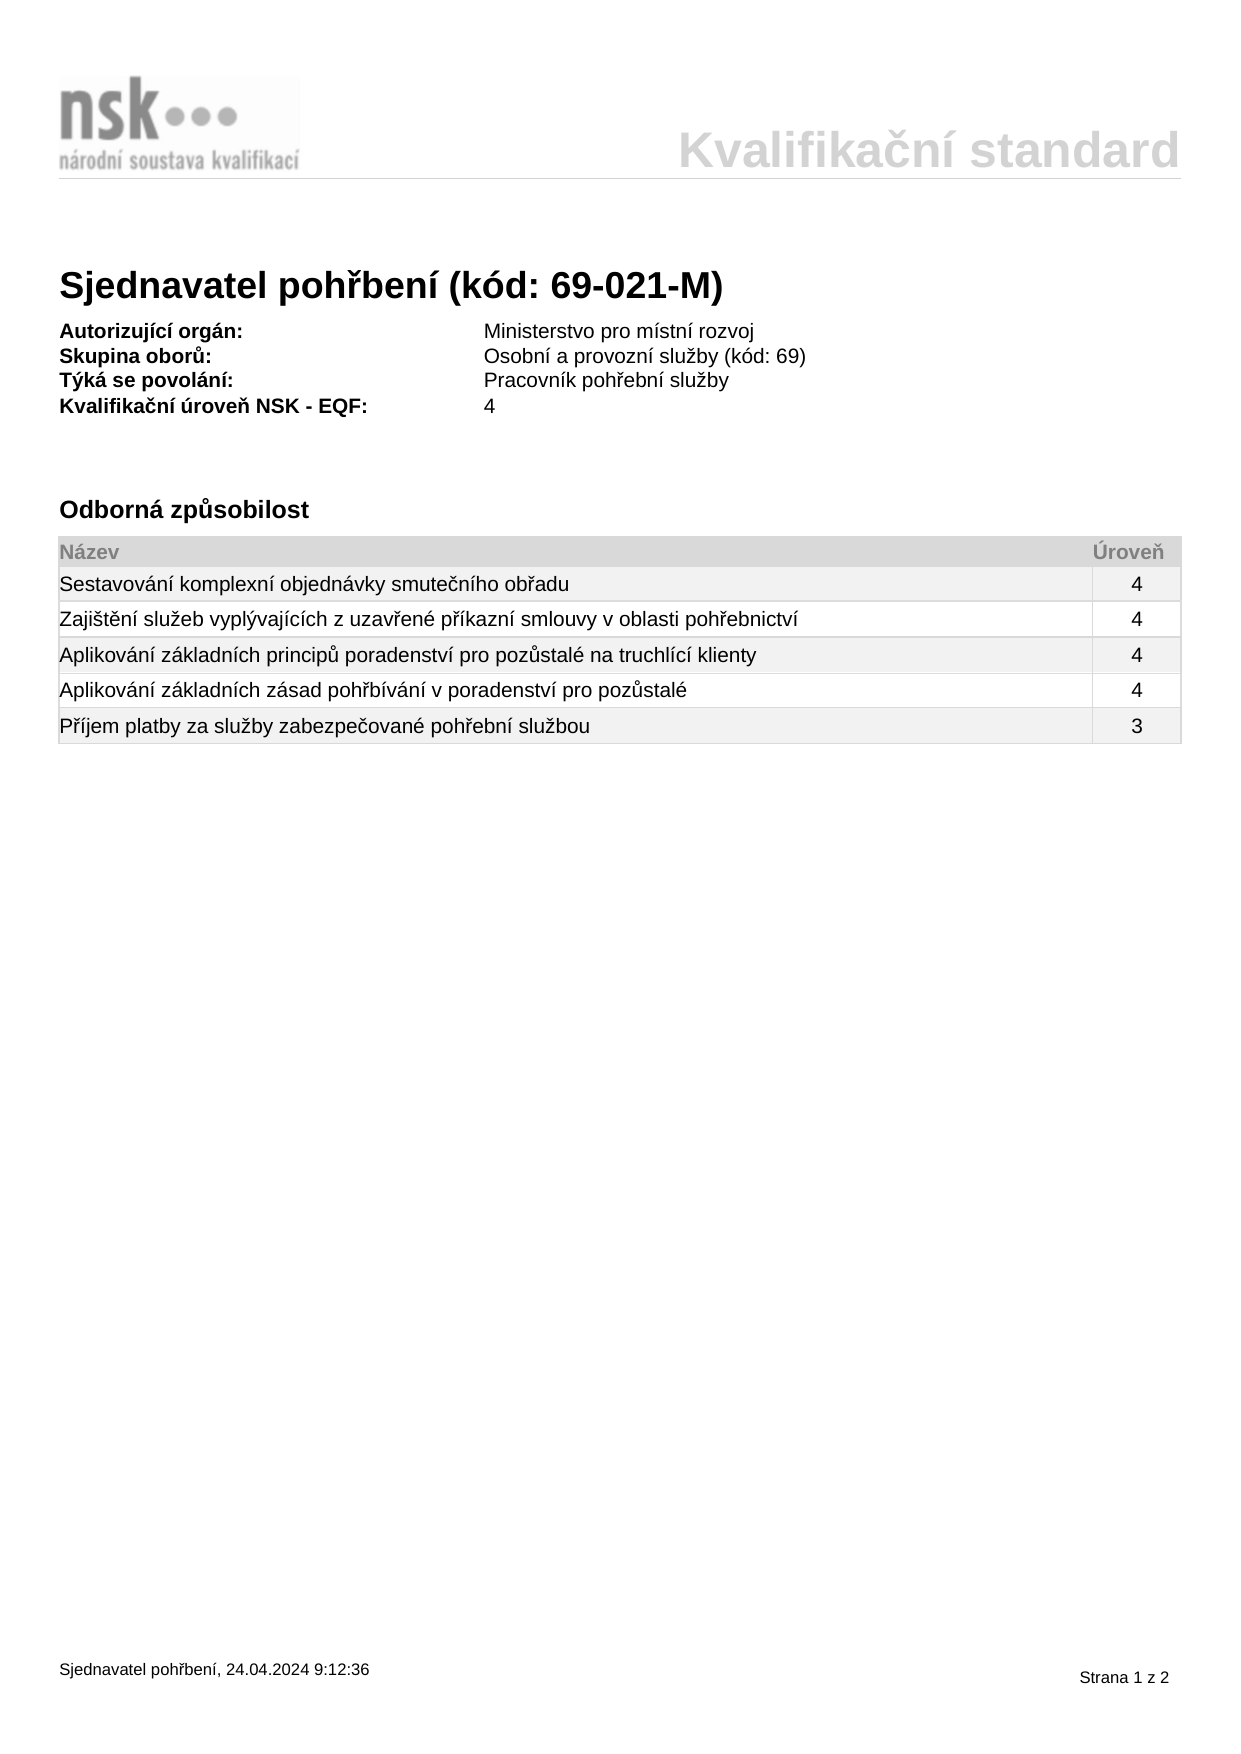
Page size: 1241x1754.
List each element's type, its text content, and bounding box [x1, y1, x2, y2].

table_cell [484, 172, 620, 178]
table_cell [626, 744, 862, 1043]
table_cell [620, 418, 626, 489]
table_cell [59, 196, 483, 224]
table_header Kvalifikační standard [626, 59, 1181, 178]
table_cell Zajištění služeb vyplývajících z uzavřené příkazní smlouvy v oblasti pohřebnictví [60, 602, 1092, 636]
table_cell 4 [1093, 638, 1180, 672]
table_cell [626, 1343, 862, 1502]
table_cell Pracovník pohřební služby [484, 368, 1181, 393]
table_cell 4 [1093, 674, 1180, 707]
table_cell [1169, 196, 1181, 224]
table_cell [620, 196, 626, 224]
table_cell [862, 1043, 1093, 1343]
table_cell [59, 307, 483, 319]
table_cell [862, 307, 1093, 319]
table_cell [862, 196, 1093, 224]
table_cell [1169, 744, 1181, 1043]
table_cell [484, 1343, 620, 1502]
table_cell Osobní a provozní služby (kód: 69) [484, 344, 1181, 368]
table_cell [484, 307, 620, 319]
table_cell Týká se povolání: [59, 368, 483, 392]
table_cell Název [60, 537, 1092, 566]
table_cell [1169, 1343, 1181, 1502]
table_cell [626, 307, 862, 319]
table_cell [1093, 196, 1169, 224]
table_cell [1169, 1502, 1181, 1659]
table_cell [1169, 524, 1181, 536]
table_cell [59, 179, 1181, 196]
table_cell Odborná způsobilost [59, 489, 1181, 524]
table_cell Autorizující orgán: [59, 319, 483, 343]
table_cell [626, 1043, 862, 1343]
table_cell [484, 1043, 620, 1343]
picture [58, 59, 621, 172]
table_cell [59, 1502, 483, 1659]
table_cell [59, 172, 483, 178]
table_cell [1093, 1502, 1169, 1659]
table_cell [620, 744, 626, 1043]
table_cell Sestavování komplexní objednávky smutečního obřadu [60, 567, 1092, 600]
table_cell [484, 744, 620, 1043]
table_cell [626, 1502, 862, 1659]
table_cell [1093, 744, 1169, 1043]
table_cell [862, 1343, 1093, 1502]
table_cell [1169, 1659, 1181, 1695]
table_cell [59, 524, 483, 536]
table_cell [1169, 418, 1181, 489]
table_cell [862, 418, 1093, 489]
table_cell [620, 1502, 626, 1659]
table_cell 4 [484, 394, 1181, 417]
table_cell [59, 744, 483, 1043]
table_cell 4 [1093, 567, 1180, 600]
table_cell Aplikování základních principů poradenství pro pozůstalé na truchlící klienty [60, 638, 1092, 672]
table_cell [59, 1043, 483, 1343]
table_cell [626, 418, 862, 489]
table_cell Skupina oborů: [59, 344, 483, 368]
table_cell Sjednavatel pohřbení (kód: 69-021-M) [59, 224, 1181, 307]
table_cell [862, 524, 1093, 536]
table_cell [620, 524, 626, 536]
table_cell [1093, 307, 1169, 319]
table_cell 3 [1093, 708, 1180, 743]
table_cell [59, 1343, 483, 1502]
table_cell Kvalifikační úroveň NSK - EQF: [59, 394, 483, 417]
table_cell 4 [1093, 602, 1180, 636]
table_cell [620, 307, 626, 319]
table_cell [1093, 418, 1169, 489]
table_cell [484, 418, 620, 489]
table_cell [1093, 524, 1169, 536]
table_cell Aplikování základních zásad pohřbívání v poradenství pro pozůstalé [60, 674, 1092, 707]
table_cell [862, 1502, 1093, 1659]
table_cell [1169, 307, 1181, 319]
table_header [621, 59, 626, 172]
table_cell [59, 418, 483, 489]
table_cell Strana 1 z 2 [862, 1659, 1169, 1695]
table_cell Ministerstvo pro místní rozvoj [484, 319, 1181, 344]
table_cell Sjednavatel pohřbení, 24.04.2024 9:12:36 [59, 1659, 862, 1695]
table_cell [484, 524, 620, 536]
table_cell [626, 524, 862, 536]
table_cell [626, 196, 862, 224]
table_cell [484, 1502, 620, 1659]
table_cell [484, 196, 620, 224]
table_cell [620, 1343, 626, 1502]
table_cell Příjem platby za služby zabezpečované pohřební službou [60, 708, 1092, 743]
table_cell [1169, 1043, 1181, 1343]
table_cell [1093, 1043, 1169, 1343]
table_cell Úroveň [1093, 537, 1180, 566]
table_cell [620, 1043, 626, 1343]
table_cell [1093, 1343, 1169, 1502]
table_cell [862, 744, 1093, 1043]
